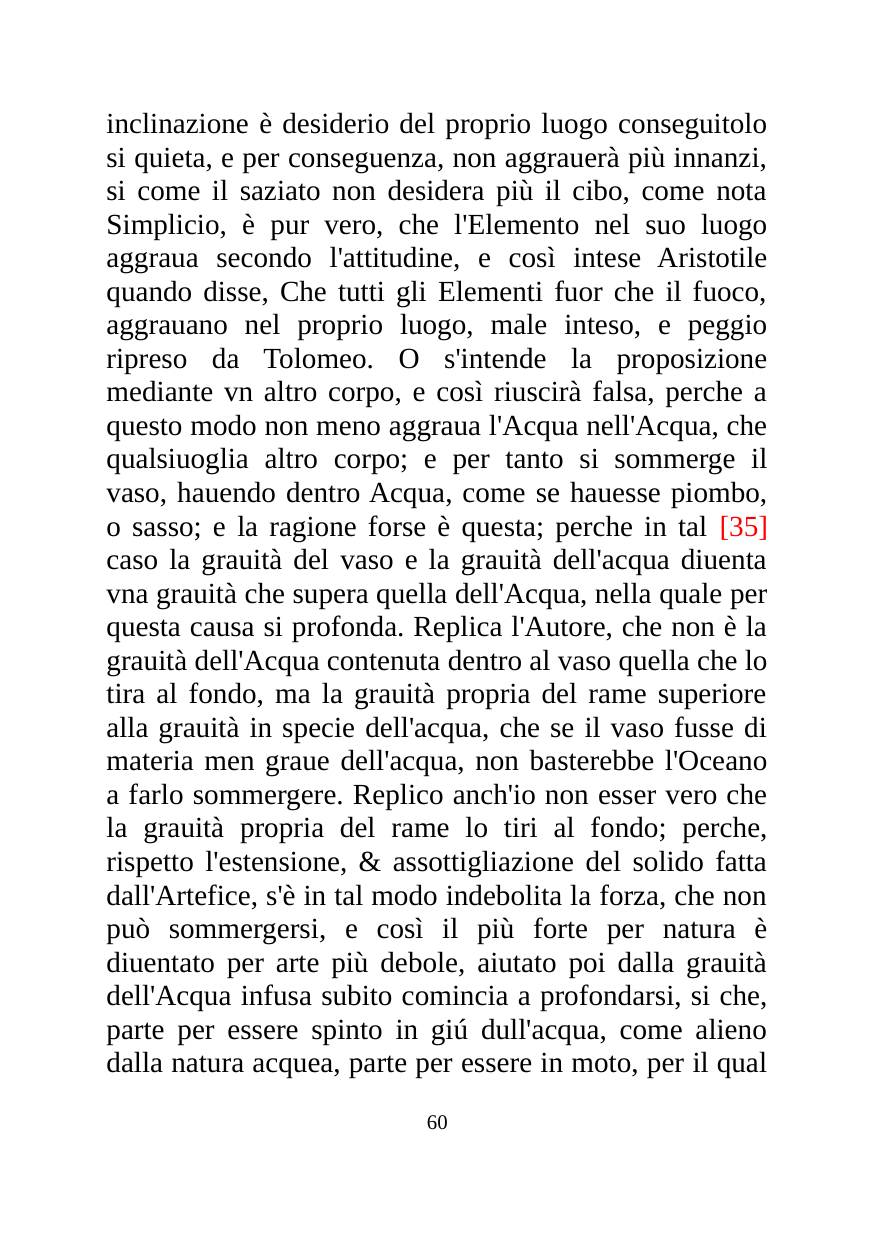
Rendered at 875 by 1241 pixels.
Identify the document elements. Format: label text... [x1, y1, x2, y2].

text inclinazione è desiderio del proprio luogo conseguitolo si quieta, e per conseguenza, non aggrauerà più innanzi, si come il saziato non desidera più il cibo, come nota Simplicio, è pur vero, che l'Elemento nel suo luogo aggraua secondo l'attitudine, e così intese Aristotile quando disse, Che tutti gli Elementi fuor che il fuoco, aggrauano nel proprio luogo, male inteso, e peggio ripreso da Tolomeo. O s'intende la proposizione mediante vn altro corpo, e così riuscirà falsa, perche a questo modo non meno aggraua l'Acqua nell'Acqua, che qualsiuoglia altro corpo; e per tanto si sommerge il vaso, hauendo dentro Acqua, come se hauesse piombo, o sasso; e la ragione forse è questa; perche in tal [35] caso la grauità del vaso e la grauità dell'acqua diuenta vna grauità che supera quella dell'Acqua, nella quale per questa causa si profonda. Replica l'Autore, che non è la grauità dell'Acqua contenuta dentro al vaso quella che lo tira al fondo, ma la grauità propria del rame superiore alla grauità in specie dell'acqua, che se il vaso fusse di materia men graue dell'acqua, non basterebbe l'Oceano a farlo sommergere. Replico anch'io non esser vero che la grauità propria del rame lo tiri al fondo; perche, rispetto l'estensione, & assottigliazione del solido fatta dall'Artefice, s'è in tal modo indebolita la forza, che non può sommergersi, e così il più forte per natura è diuentato per arte più debole, aiutato poi dalla grauità dell'Acqua infusa subito comincia a profondarsi, si che, parte per essere spinto in giú dull'acqua, come alieno dalla natura acquea, parte per essere in moto, per il qual [106, 106, 768, 1079]
